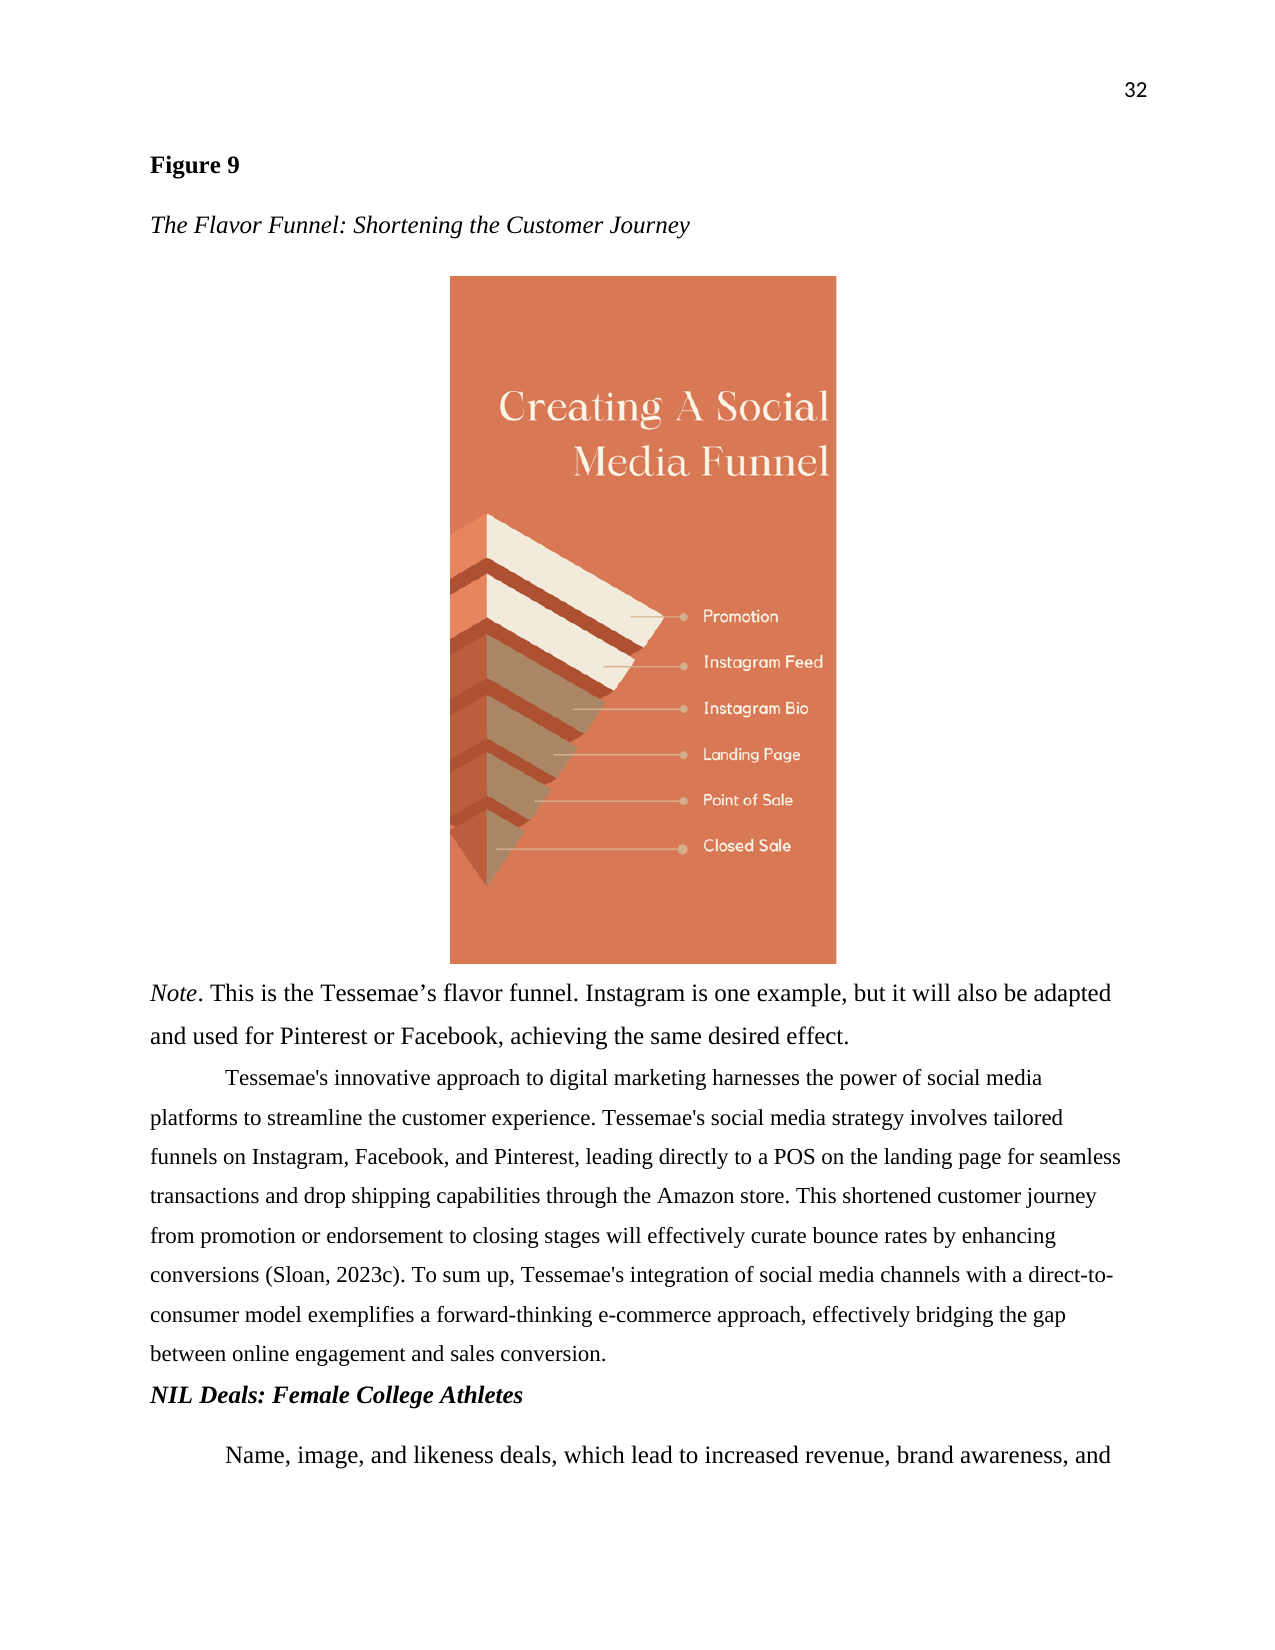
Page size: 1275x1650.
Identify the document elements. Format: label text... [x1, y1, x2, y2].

subtitle NIL Deals: Female College Athletes [150, 1380, 1125, 1409]
text Name, image, and likeness deals, which lead to increased revenue, brand awareness, and [150, 1440, 1125, 1468]
text The Flavor Funnel: Shortening the Customer Journey [150, 210, 1125, 238]
text Tessemae's innovative approach to digital marketing harnesses the power of social media platforms to streamline the customer experience. Tessemae's social media strategy involves tailored funnels on Instagram, Facebook, and Pinterest, leading directly to a POS on the landing page for seamless transactions and drop shipping capabilities through the Amazon store. This shortened customer journey from promotion or endorsement to closing stages will effectively curate bounce rates by enhancing conversions (Sloan, 2023c). To sum up, Tessemae's integration of social media channels with a direct-to-consumer model exemplifies a forward-thinking e-commerce approach, effectively bridging the gap between online engagement and sales conversion. [150, 1064, 1125, 1367]
text Note. This is the Tessemae’s flavor funnel. Instagram is one example, but it will also be adapted and used for Pinterest or Facebook, achieving the same desired effect. [150, 978, 1125, 1050]
subtitle Figure 9 [150, 150, 1125, 179]
